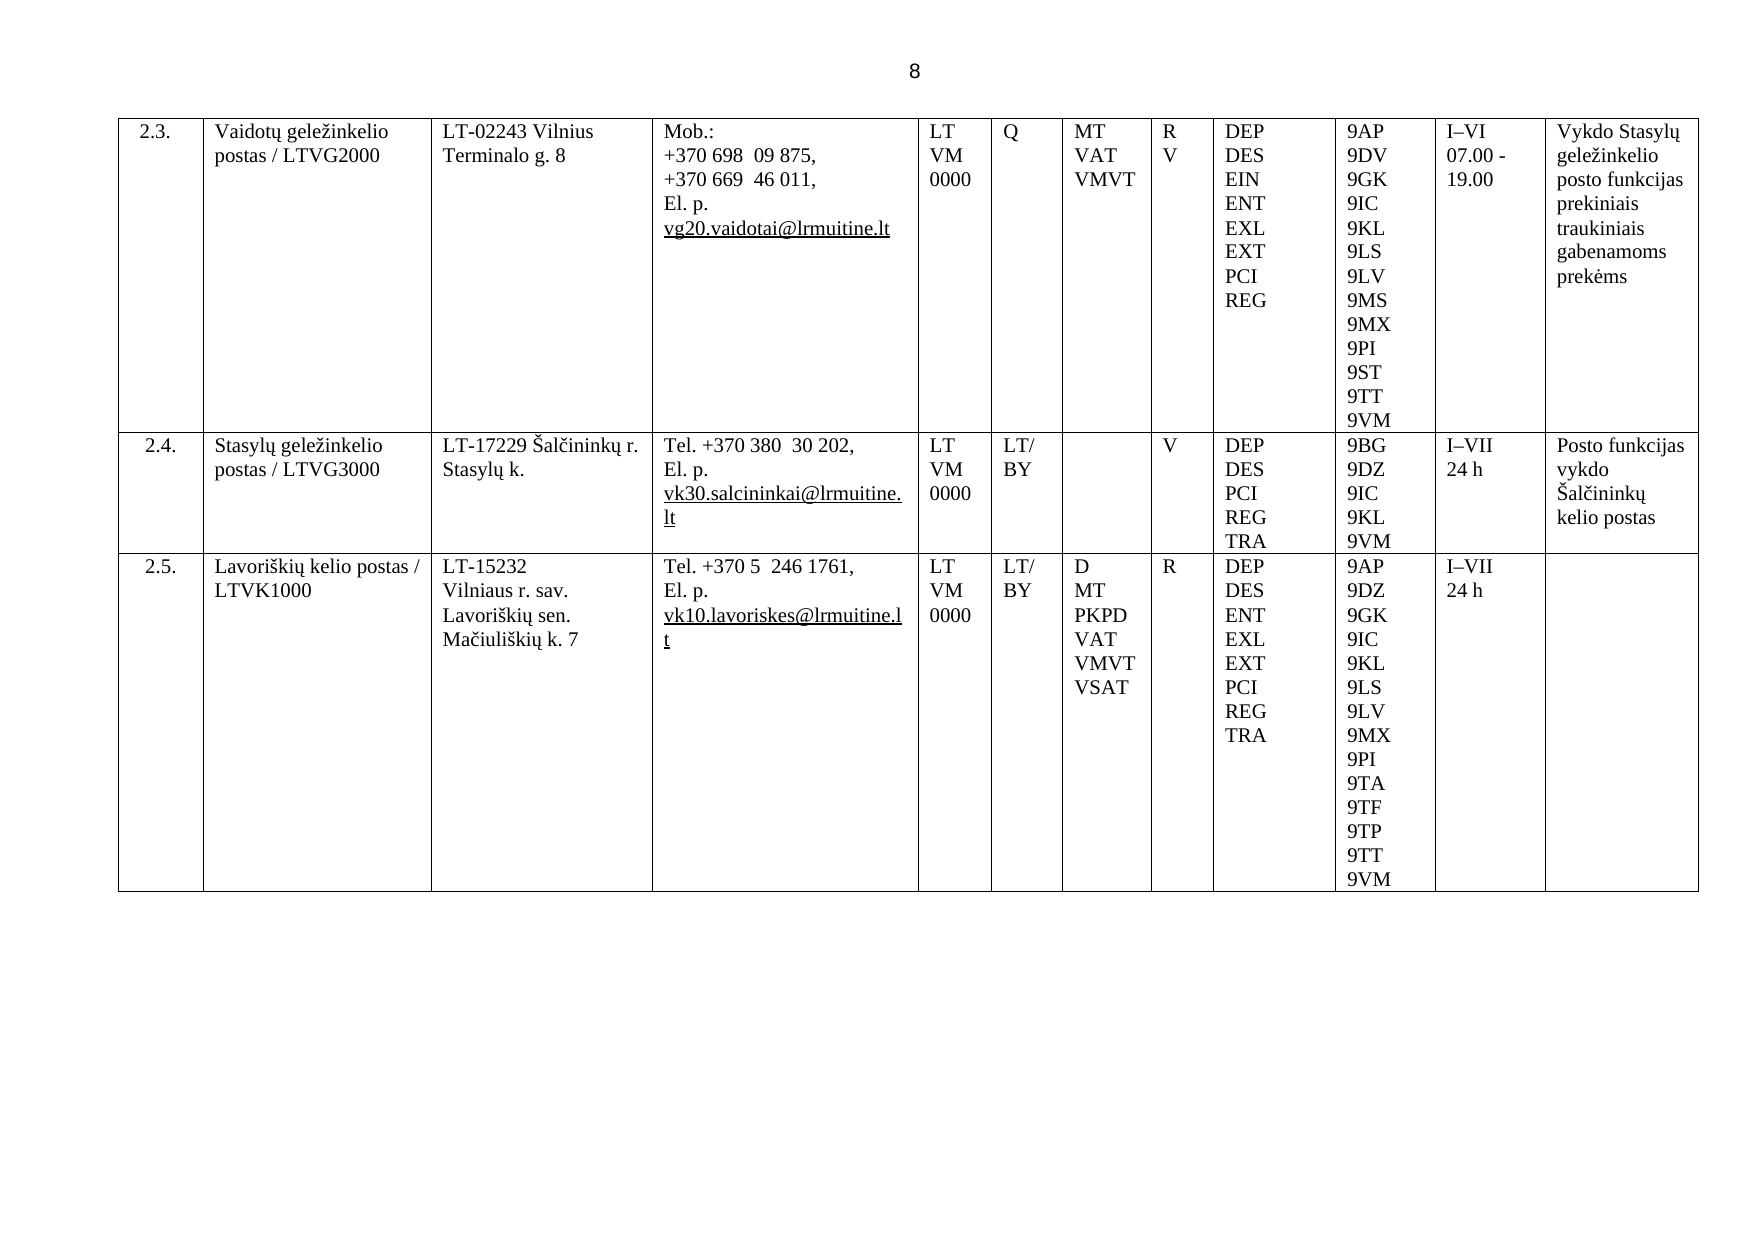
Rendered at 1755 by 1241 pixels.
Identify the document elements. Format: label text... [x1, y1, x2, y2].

table_cell LT VM 0000 [919, 119, 991, 432]
table_cell [1546, 554, 1698, 891]
table_cell LT/BY [992, 554, 1062, 891]
table_cell Q [992, 119, 1062, 432]
table_cell Tel. +370 5 246 1761, El. p. vk10.lavoriskes@lrmuitine.lt [653, 554, 918, 891]
table_cell Stasylų geležinkelio postas / LTVG3000 [204, 433, 431, 553]
table_cell LT VM 0000 [919, 554, 991, 891]
table_cell LT VM 0000 [919, 433, 991, 553]
table_cell LT-02243 Vilnius Terminalo g. 8 [432, 119, 652, 432]
table_cell 9BG 9DZ 9IC 9KL 9VM [1336, 433, 1435, 553]
table_cell Tel. +370 380 30 202, El. p. vk30.salcininkai@lrmuitine.lt [653, 433, 918, 553]
table_cell LT-15232 Vilniaus r. sav. Lavoriškių sen. Mačiuliškių k. 7 [432, 554, 652, 891]
table_cell Vykdo Stasylų geležinkelio posto funkcijas prekiniais traukiniais gabenamoms prekėms [1546, 119, 1698, 432]
table_cell Lavoriškių kelio postas / LTVK1000 [204, 554, 431, 891]
table_cell I–VII 24 h [1436, 433, 1545, 553]
table_cell D MT PKPD VAT VMVT VSAT [1063, 554, 1151, 891]
table_cell Vaidotų geležinkelio postas / LTVG2000 [204, 119, 431, 432]
table_cell MT VAT VMVT [1063, 119, 1151, 432]
table_cell DEP DES PCI REG TRA [1214, 433, 1335, 553]
table_cell LT/BY [992, 433, 1062, 553]
table_cell 9AP 9DZ 9GK 9IC 9KL 9LS 9LV 9MX 9PI 9TA 9TF 9TP 9TT 9VM [1336, 554, 1435, 891]
table_cell R [1152, 554, 1213, 891]
table_cell [1063, 433, 1151, 553]
table_cell DEP DES ENT EXL EXT PCI REG TRA [1214, 554, 1335, 891]
table_cell 2.4. [119, 433, 203, 553]
table_cell I–VII 24 h [1436, 554, 1545, 891]
table_cell I–VI 07.00 - 19.00 [1436, 119, 1545, 432]
table_cell LT-17229 Šalčininkų r. Stasylų k. [432, 433, 652, 553]
table_cell DEP DES EIN ENT EXL EXT PCI REG [1214, 119, 1335, 432]
table_cell V [1152, 433, 1213, 553]
table_cell Posto funkcijas vykdo Šalčininkų kelio postas [1546, 433, 1698, 553]
table_cell Mob.: +370 698 09 875, +370 669 46 011, El. p. vg20.vaidotai@lrmuitine.lt [653, 119, 918, 432]
table_cell R V [1152, 119, 1213, 432]
table_cell 2.5. [119, 554, 203, 891]
table_cell 9AP 9DV 9GK 9IC 9KL 9LS 9LV 9MS 9MX 9PI 9ST 9TT 9VM [1336, 119, 1435, 432]
table_cell 2.3. [119, 119, 203, 432]
